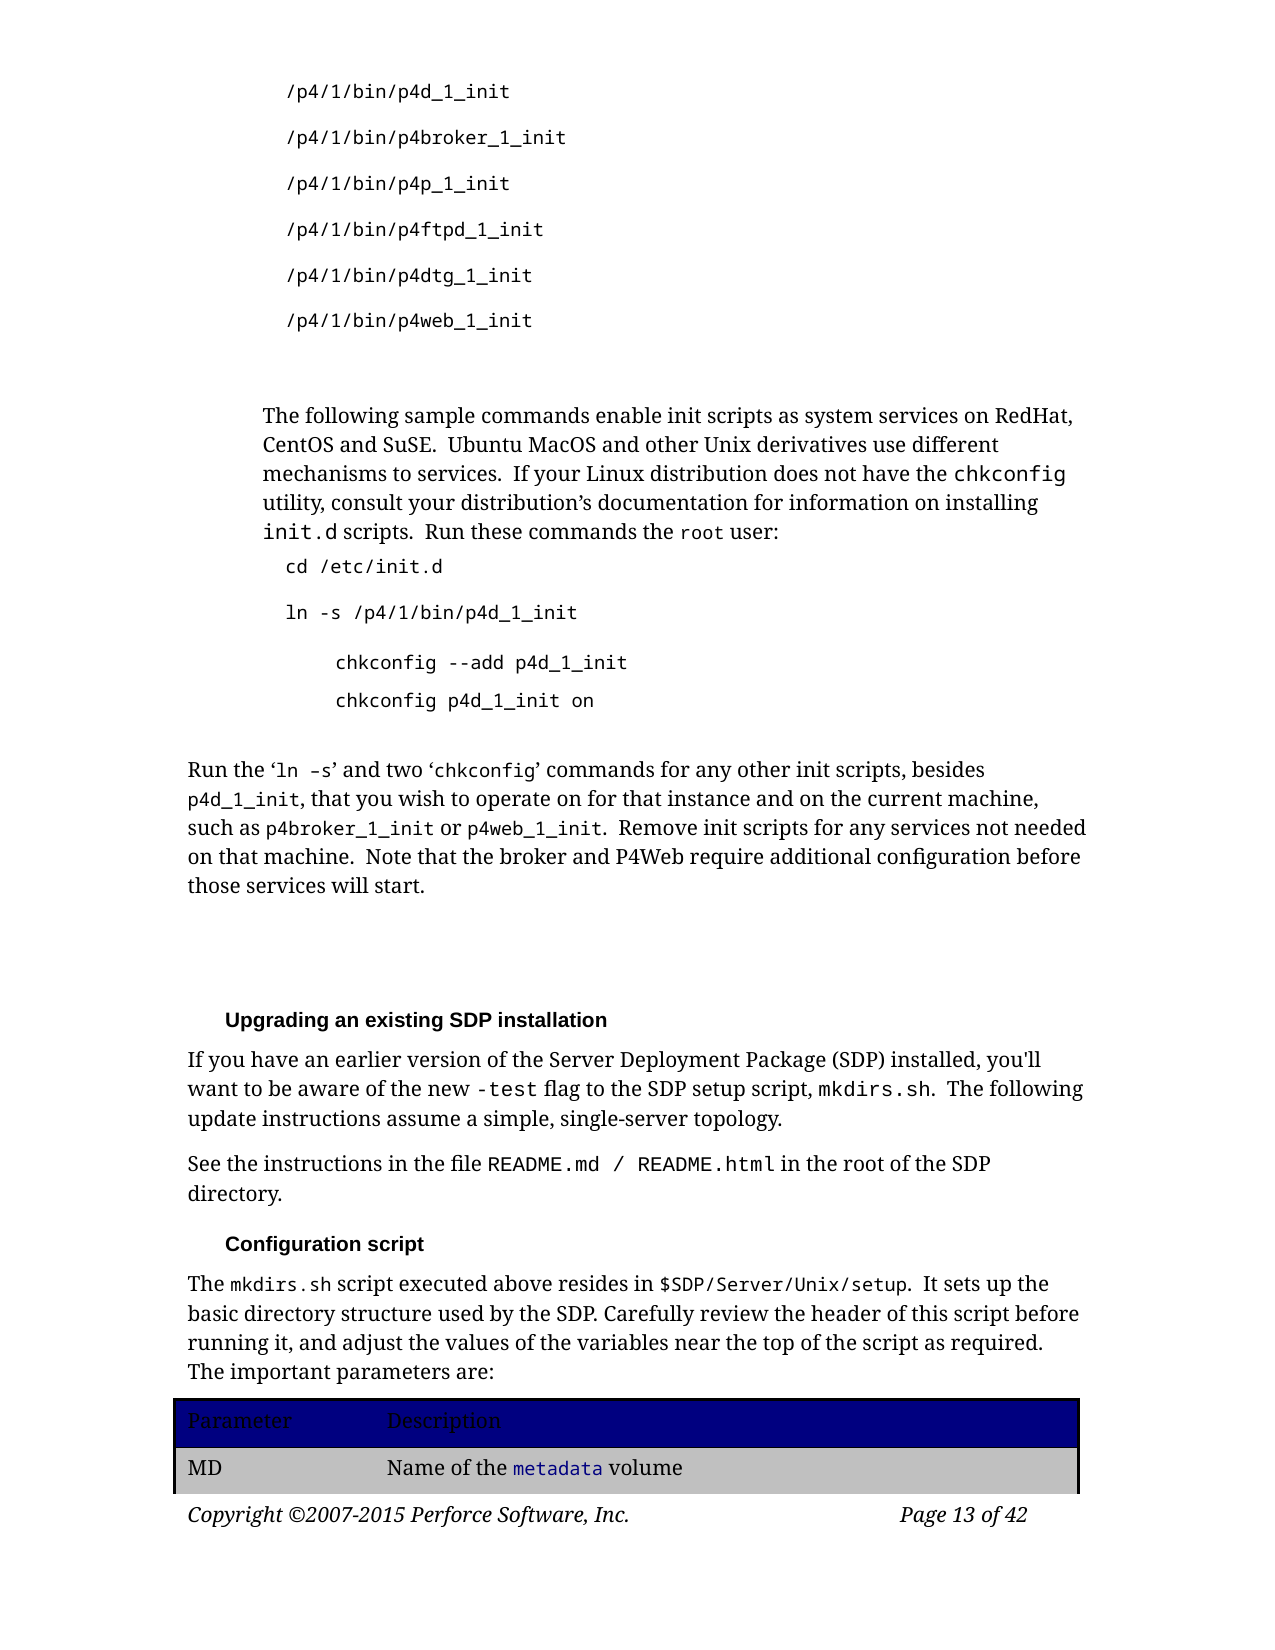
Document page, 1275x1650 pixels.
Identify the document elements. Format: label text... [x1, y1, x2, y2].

text chkconfig --add p4d_1_init [335, 646, 1087, 675]
text If you have an earlier version of the Server Deployment Package (SDP) installed, you'll want to be aware of the new -test flag to the SDP setup script, mkdirs.sh. The following update instructions assume a simple, single-server topology. [187, 1045, 1087, 1132]
table_header Description [374, 1401, 1077, 1447]
table_header Parameter [176, 1401, 374, 1447]
text The following sample commands enable init scripts as system services on RedHat, CentOS and SuSE. Ubuntu MacOS and other Unix derivatives use different mechanisms to services. If your Linux distribution does not have the chkconfig utility, consult your distribution’s documentation for information on installing init.d scripts. Run these commands the root user: [262, 400, 1087, 546]
subtitle Upgrading an existing SDP installation [225, 1008, 1042, 1032]
text ln -s /p4/1/bin/p4d_1_init [285, 596, 1087, 625]
text See the instructions in the file README.md / README.html in the root of the SDP directory. [187, 1149, 1087, 1207]
text /p4/1/bin/p4p_1_init [285, 167, 1087, 196]
text cd /etc/init.d [285, 550, 1087, 579]
text /p4/1/bin/p4ftpd_1_init [285, 212, 1087, 242]
text Run the ‘ln –s’ and two ‘chkconfig’ commands for any other init scripts, besides p4d_1_init, that you wish to operate on for that instance and on the current machine, such as p4broker_1_init or p4web_1_init. Remove init scripts for any services not needed on that machine. Note that the broker and P4Web require additional configuration before those services will start. [187, 754, 1087, 900]
text The mkdirs.sh script executed above resides in $SDP/Server/Unix/setup. It sets up the basic directory structure used by the SDP. Carefully review the header of this script before running it, and adjust the values of the variables near the top of the script as required. The important parameters are: [187, 1269, 1087, 1385]
text /p4/1/bin/p4web_1_init [285, 304, 1087, 333]
text /p4/1/bin/p4broker_1_init [285, 121, 1087, 150]
table_cell MD [176, 1448, 374, 1494]
text chkconfig p4d_1_init on [335, 683, 1087, 712]
text /p4/1/bin/p4dtg_1_init [285, 258, 1087, 287]
text /p4/1/bin/p4d_1_init [285, 75, 1087, 104]
table_cell Name of the metadata volume [374, 1448, 1077, 1494]
subtitle Configuration script [225, 1232, 1042, 1256]
